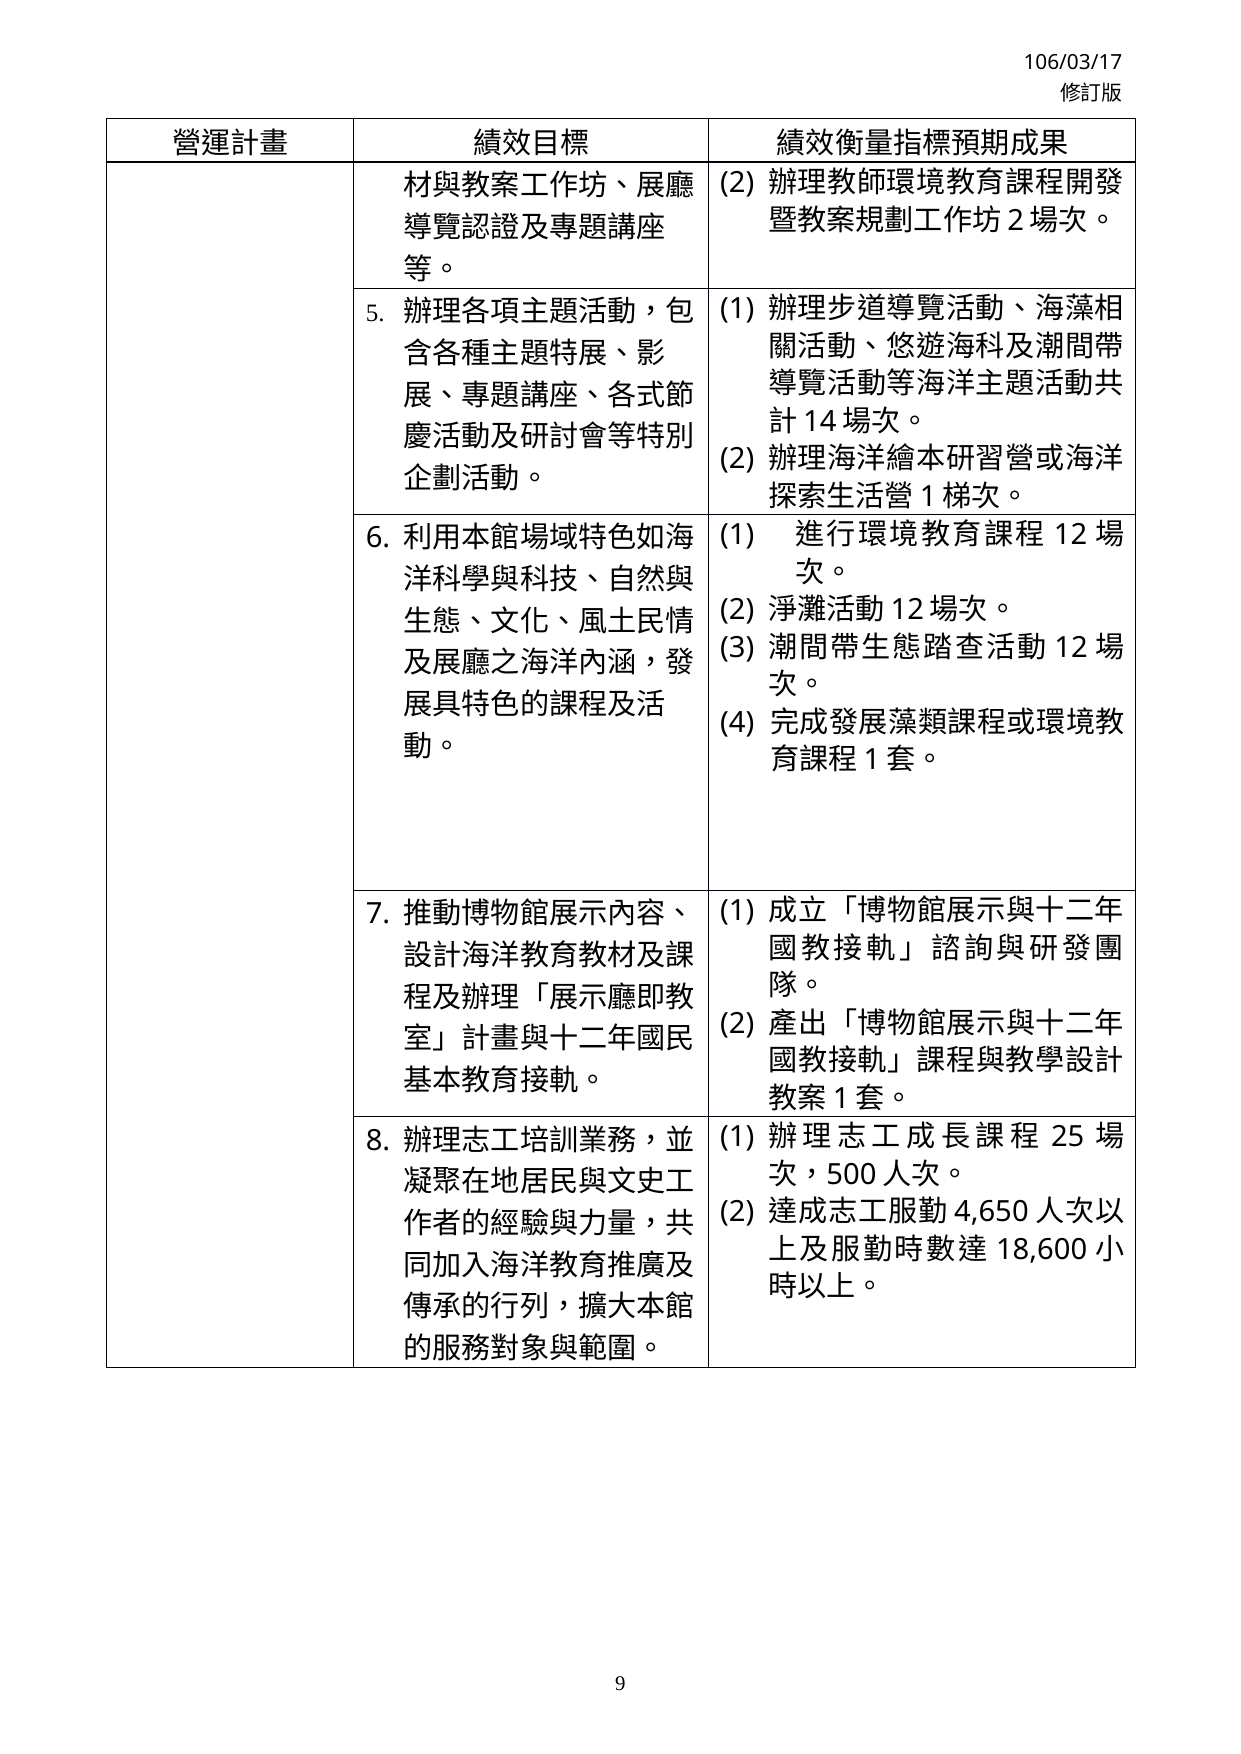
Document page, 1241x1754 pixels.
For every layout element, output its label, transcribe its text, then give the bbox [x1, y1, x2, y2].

table_cell 辦理各項主題活動，包含各種主題特展、影展、專題講座、各式節慶活動及研討會等特別企劃活動。 [354, 289, 708, 513]
table_cell 利用本館場域特色如海洋科學與科技、自然與生態、文化、風土民情及展廳之海洋內涵，發展具特色的課程及活動。 [354, 515, 708, 889]
table_cell 推動博物館展示內容、設計海洋教育教材及課程及辦理「展示廳即教室」計畫與十二年國民基本教育接軌。 [354, 891, 708, 1116]
table_cell 進行環境教育課程12場次。 淨灘活動12場次。 潮間帶生態踏查活動12場次。 完成發展藻類課程或環境教育課程1套。 [709, 515, 1135, 889]
table_cell 材與教案工作坊、展廳導覽認證及專題講座等。 [354, 163, 708, 287]
table_header 營運計畫 [107, 119, 353, 161]
table_cell 辦理海洋種子教師研習營2梯次。 辦理教師環境教育課程開發暨教案規劃工作坊2場次。 [709, 163, 1135, 287]
table_header 績效衡量指標預期成果 [709, 119, 1135, 161]
table_cell 辦理步道導覽活動、海藻相關活動、悠遊海科及潮間帶導覽活動等海洋主題活動共計14場次。 辦理海洋繪本研習營或海洋探索生活營1梯次。 [709, 289, 1135, 513]
table_header 績效目標 [354, 119, 708, 161]
table_cell 成立「博物館展示與十二年國教接軌」諮詢與研發團隊。 產出「博物館展示與十二年國教接軌」課程與教學設計教案1套。 [709, 891, 1135, 1116]
table_cell [107, 163, 353, 1367]
table_cell 辦理志工培訓業務，並凝聚在地居民與文史工作者的經驗與力量，共同加入海洋教育推廣及傳承的行列，擴大本館的服務對象與範圍。 [354, 1117, 708, 1367]
table_cell 辦理志工成長課程25場次，500人次。 達成志工服勤4,650人次以上及服勤時數達18,600小時以上。 [709, 1117, 1135, 1367]
